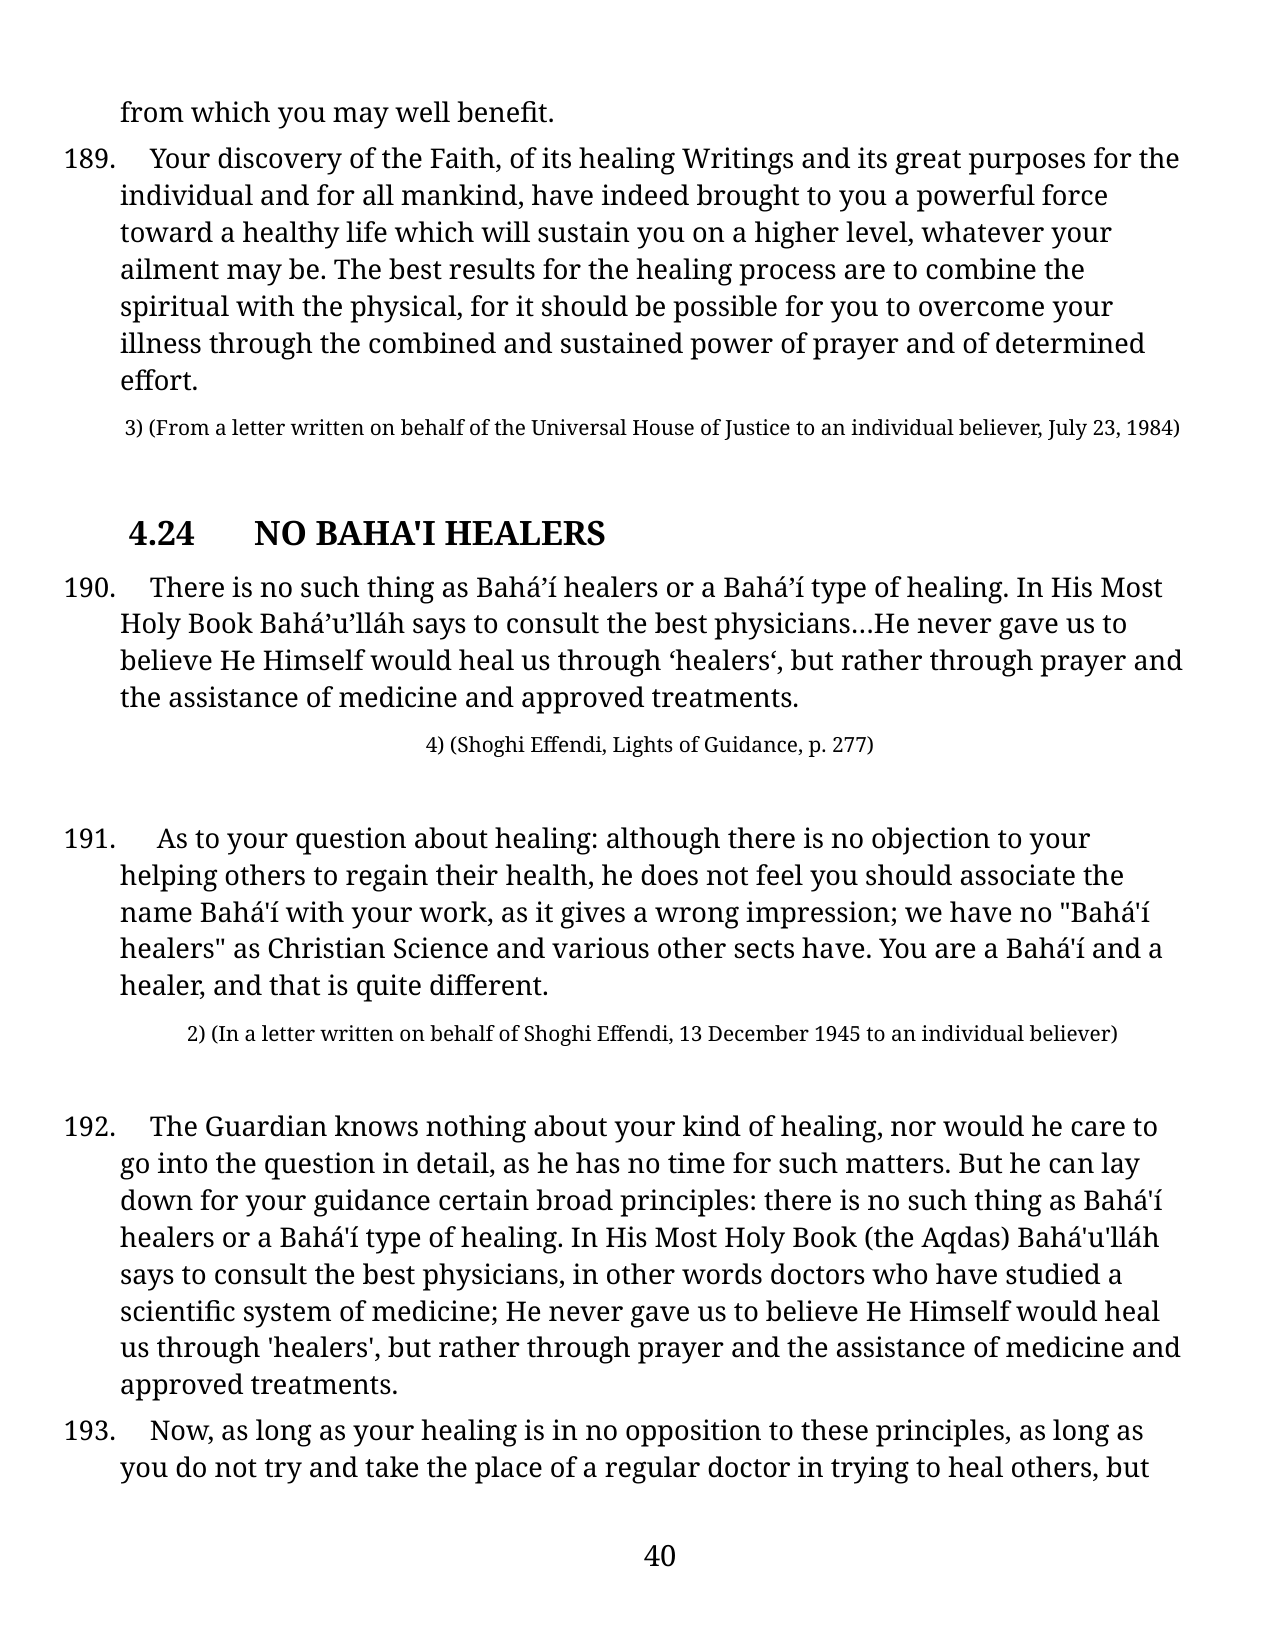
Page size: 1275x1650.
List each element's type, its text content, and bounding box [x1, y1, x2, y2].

list Now, as long as your healing is in no opposition to these principles, as long as you do not try and take the place of a regular doctor in trying to heal others, but [64, 1412, 1185, 1485]
list Your discovery of the Faith, of its healing Writings and its great purposes for the individual and for all mankind, have indeed brought to you a powerful force toward a healthy life which will sustain you on a higher level, whatever your ailment may be. The best results for the healing process are to combine the spiritual with the physical, for it should be possible for you to overcome your illness through the combined and sustained power of prayer and of determined effort. [64, 140, 1185, 398]
subtitle NO BAHA'I HEALERS [120, 510, 1185, 556]
list The Guardian knows nothing about your kind of healing, nor would he care to go into the question in detail, as he has no time for such matters. But he can lay down for your guidance certain broad principles: there is no such thing as Bahá'í healers or a Bahá'í type of healing. In His Most Holy Book (the Aqdas) Bahá'u'lláh says to consult the best physicians, in other words doctors who have studied a scientific system of medicine; He never gave us to believe He Himself would heal us through 'healers', but rather through prayer and the assistance of medicine and approved treatments. [64, 1108, 1185, 1403]
text 2) (In a letter written on behalf of Shoghi Effendi, 13 December 1945 to an individual believer) [120, 1019, 1185, 1047]
text 4) (Shoghi Effendi, Lights of Guidance, p. 277) [120, 731, 1185, 759]
list There is no such thing as Bahá’í healers or a Bahá’í type of healing. In His Most Holy Book Bahá’u’lláh says to consult the best physicians…He never gave us to believe He Himself would heal us through ‘healers‘, but rather through prayer and the assistance of medicine and approved treatments. [64, 568, 1185, 716]
list As to your question about healing: although there is no objection to your helping others to regain their health, he does not feel you should associate the name Bahá'í with your work, as it gives a wrong impression; we have no "Bahá'í healers" as Christian Science and various other sects have. You are a Bahá'í and a healer, and that is quite different. [64, 819, 1185, 1004]
list from which you may well benefit. [64, 94, 1185, 131]
text 3) (From a letter written on behalf of the Universal House of Justice to an individual believer, July 23, 1984) [120, 413, 1185, 441]
